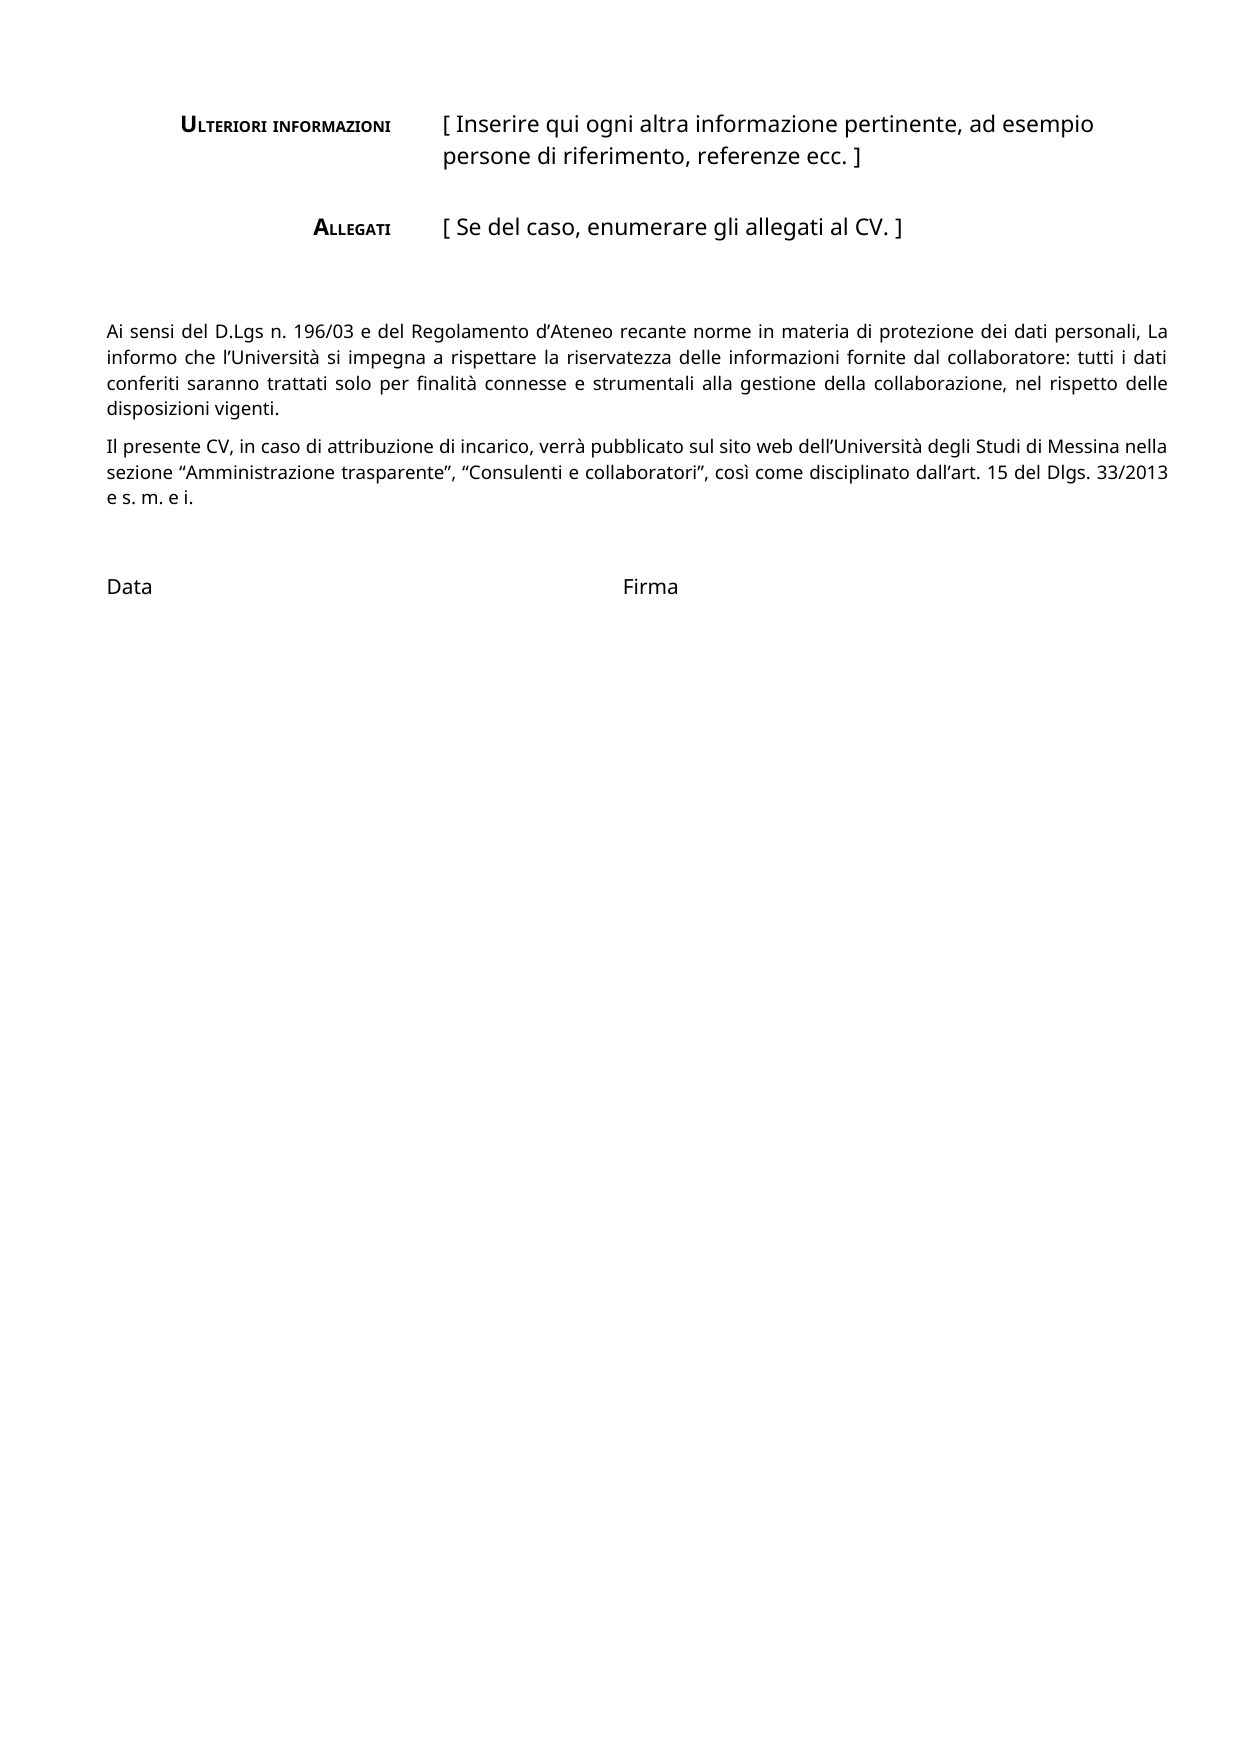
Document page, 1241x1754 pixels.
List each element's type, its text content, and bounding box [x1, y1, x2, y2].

table_header [ Inserire qui ogni altra informazione pertinente, ad esempio persone di riferimento, referenze ecc. ] [431, 106, 1184, 173]
table_header [ Se del caso, enumerare gli allegati al CV. ] [431, 209, 1184, 244]
table_header [402, 106, 431, 173]
text Ai sensi del D.Lgs n. 196/03 e del Regolamento d’Ateneo recante norme in materia di protezione dei dati personali, La informo che l’Università si impegna a rispettare la riservatezza delle informazioni fornite dal collaboratore: tutti i dati conferiti saranno trattati solo per finalità connesse e strumentali alla gestione della collaborazione, nel rispetto delle disposizioni vigenti. [106, 319, 1169, 421]
text Data Firma [106, 572, 1166, 601]
table_header [402, 209, 431, 244]
text Il presente CV, in caso di attribuzione di incarico, verrà pubblicato sul sito web dell’Università degli Studi di Messina nella sezione “Amministrazione trasparente”, “Consulenti e collaboratori”, così come disciplinato dall’art. 15 del Dlgs. 33/2013 e s. m. e i. [106, 433, 1169, 510]
table_header Allegati [95, 209, 402, 244]
table_header Ulteriori informazioni [95, 106, 402, 173]
